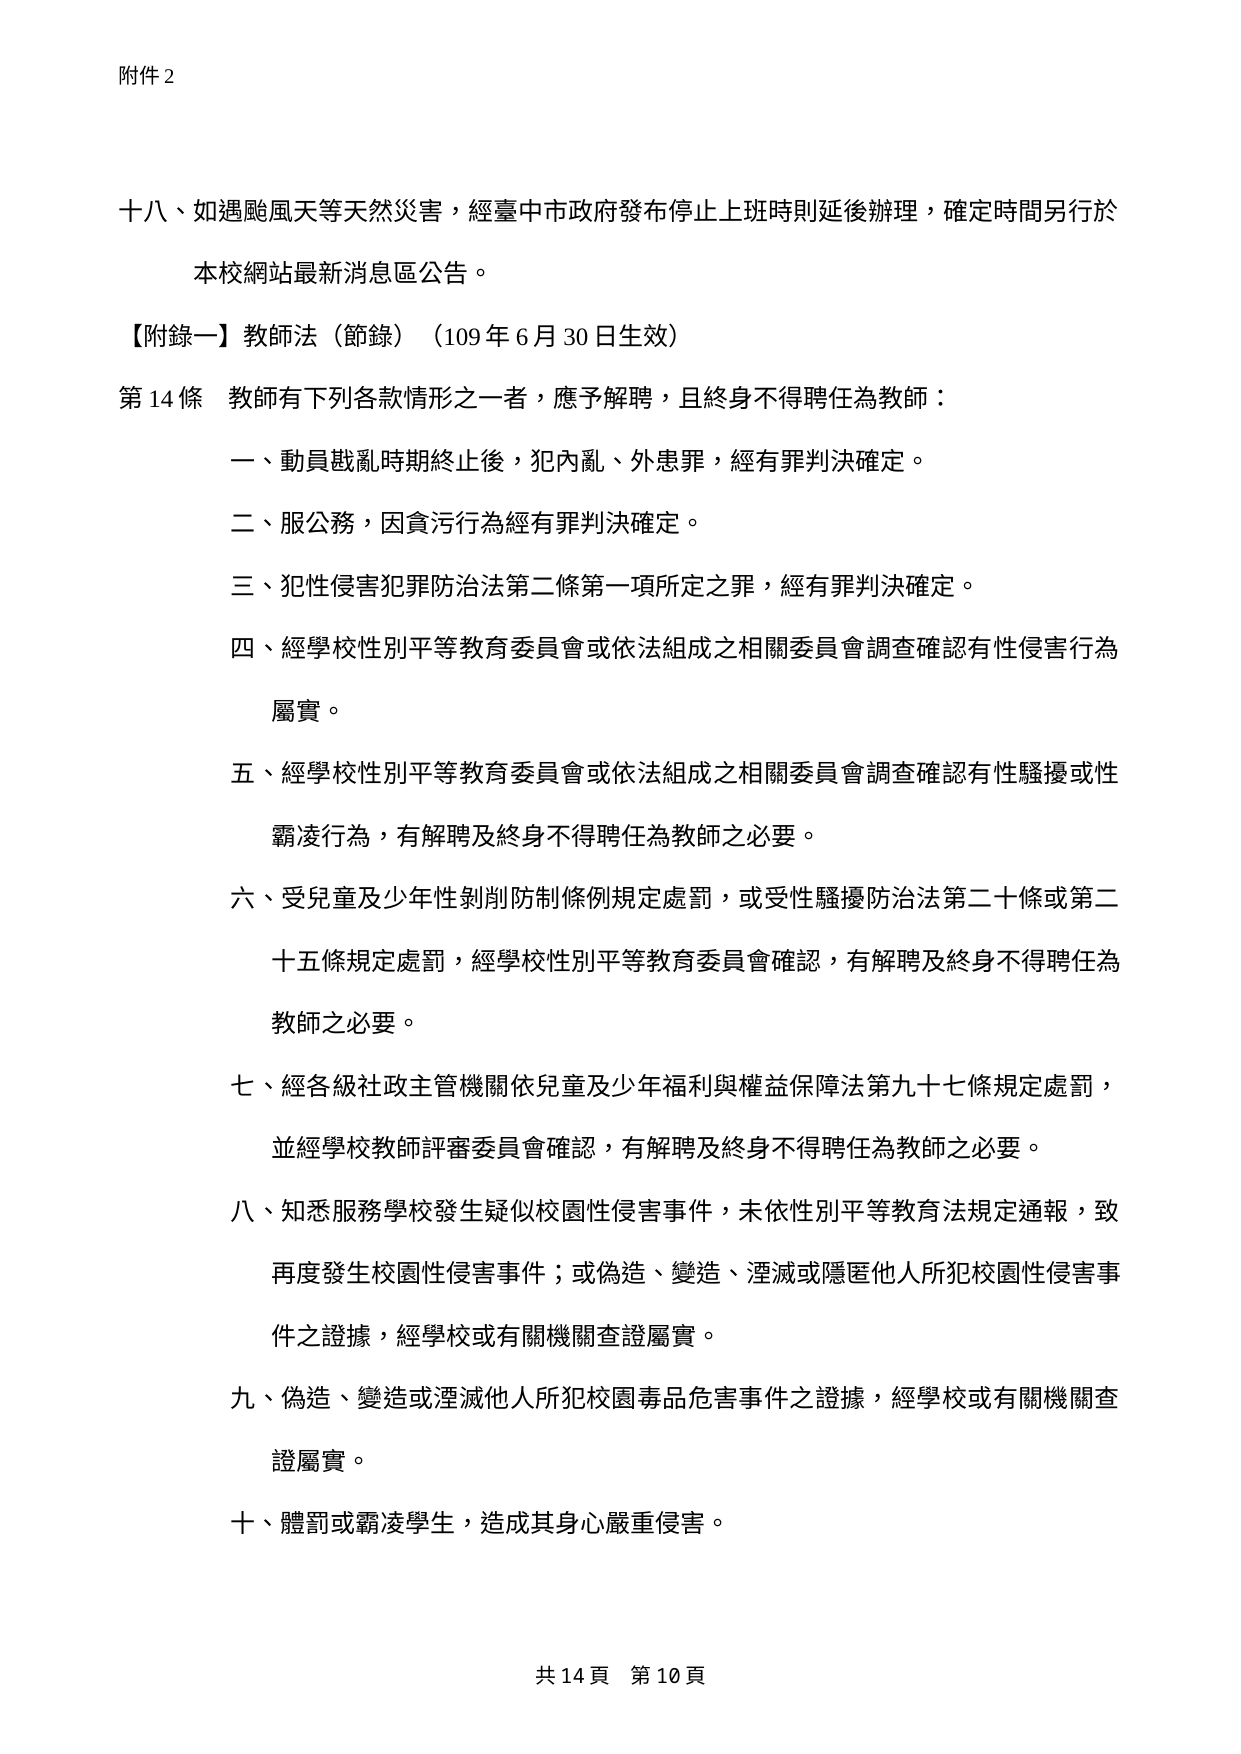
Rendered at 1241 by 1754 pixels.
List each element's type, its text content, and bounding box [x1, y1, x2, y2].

text 六、受兒童及少年性剝削防制條例規定處罰，或受性騷擾防治法第二十條或第二十五條規定處罰，經學校性別平等教育委員會確認，有解聘及終身不得聘任為教師之必要。 [230, 855, 1122, 1043]
text 第14條 教師有下列各款情形之一者，應予解聘，且終身不得聘任為教師： [118, 355, 1122, 418]
text 九、偽造、變造或湮滅他人所犯校園毒品危害事件之證據，經學校或有關機關查證屬實。 [230, 1355, 1122, 1480]
text 五、經學校性別平等教育委員會或依法組成之相關委員會調查確認有性騷擾或性霸凌行為，有解聘及終身不得聘任為教師之必要。 [230, 730, 1122, 855]
text 七、經各級社政主管機關依兒童及少年福利與權益保障法第九十七條規定處罰，並經學校教師評審委員會確認，有解聘及終身不得聘任為教師之必要。 [230, 1043, 1122, 1168]
text 八、知悉服務學校發生疑似校園性侵害事件，未依性別平等教育法規定通報，致再度發生校園性侵害事件；或偽造、變造、湮滅或隱匿他人所犯校園性侵害事件之證據，經學校或有關機關查證屬實。 [230, 1168, 1122, 1355]
text 三、犯性侵害犯罪防治法第二條第一項所定之罪，經有罪判決確定。 [230, 543, 1122, 605]
text 十、體罰或霸凌學生，造成其身心嚴重侵害。 [230, 1480, 1122, 1543]
text 二、服公務，因貪污行為經有罪判決確定。 [230, 480, 1122, 543]
text 【附錄一】教師法（節錄）（109年6月30日生效） [118, 293, 1122, 355]
text 一、動員戡亂時期終止後，犯內亂、外患罪，經有罪判決確定。 [230, 418, 1122, 480]
text 十八、如遇颱風天等天然災害，經臺中市政府發布停止上班時則延後辦理，確定時間另行於本校網站最新消息區公告。 [118, 168, 1122, 293]
text 四、經學校性別平等教育委員會或依法組成之相關委員會調查確認有性侵害行為屬實。 [230, 605, 1122, 730]
